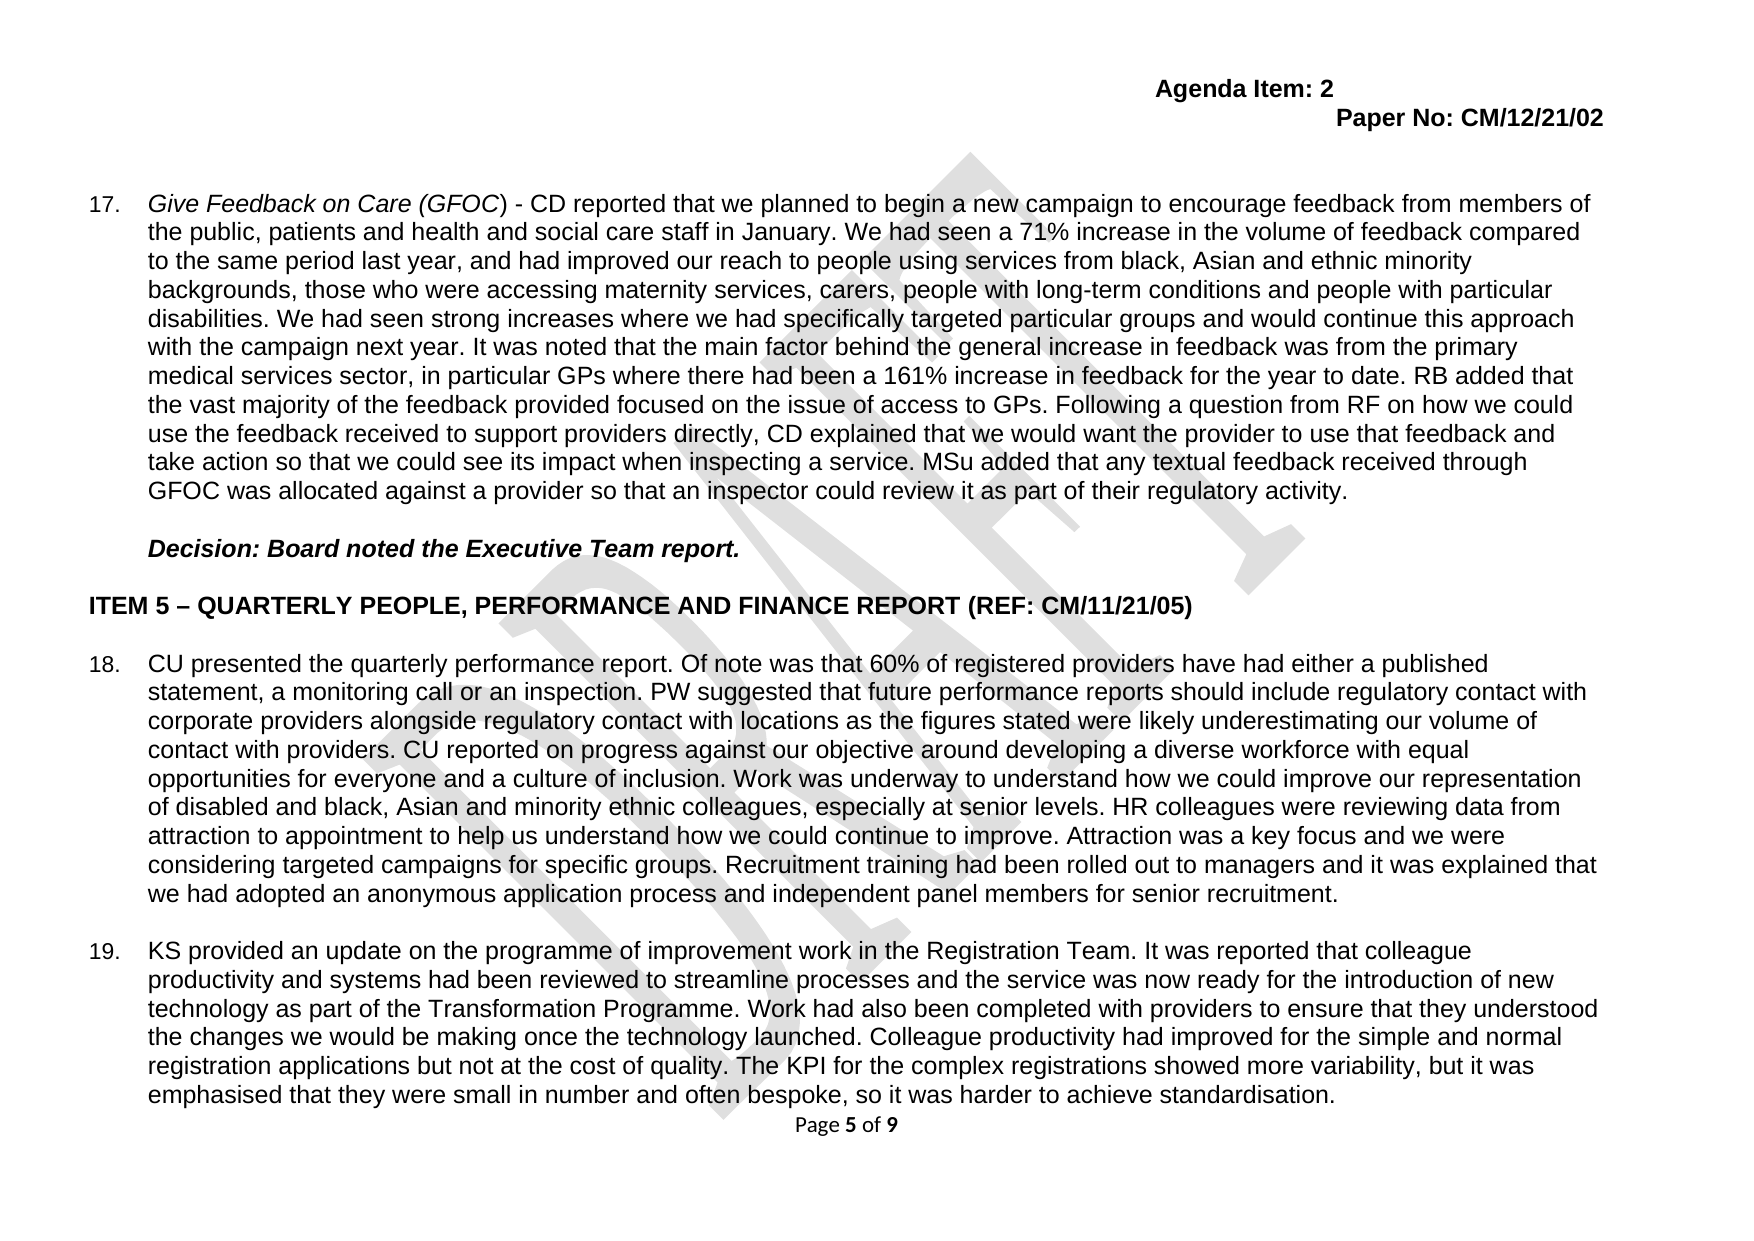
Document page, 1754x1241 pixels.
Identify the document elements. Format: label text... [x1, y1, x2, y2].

text [831, 533, 989, 562]
text ITEM 5 – QUARTERLY PEOPLE, PERFORMANCE AND FINANCE REPORT (REF: CM/11/21/05) [1057, 591, 1604, 620]
list CU presented the quarterly performance report. Of note was that 60% of registered providers have had either a published statement, a monitoring call or an inspection. PW suggested that future performance reports should include regulatory contact with corporate providers alongside regulatory contact with locations as the figures stated were likely underestimating our volume of contact with providers. CU reported on progress against our objective around developing a diverse workforce with equal opportunities for everyone and a culture of inclusion. Work was underway to understand how we could improve our representation of disabled and black, Asian and minority ethnic colleagues, especially at senior levels. HR colleagues were reviewing data from attraction to appointment to help us understand how we could continue to improve. Attraction was a key focus and we were considering targeted campaigns for specific groups. Recruitment training had been rolled out to managers and it was explained that we had adopted an anonymous application process and independent panel members for senior recruitment. [735, 648, 1604, 907]
text [1283, 533, 1604, 562]
text ITEM 5 – QUARTERLY PEOPLE, PERFORMANCE AND FINANCE REPORT (REF: CM/11/21/05) [89, 591, 529, 620]
list KS provided an update on the programme of improvement work in the Registration Team. It was reported that colleague productivity and systems had been reviewed to streamline processes and the service was now ready for the introduction of new technology as part of the Transformation Programme. Work had also been completed with providers to ensure that they understood the changes we would be making once the technology launched. Colleague productivity had improved for the simple and normal registration applications but not at the cost of quality. The KPI for the complex registrations showed more variability, but it was emphasised that they were small in number and often bespoke, so it was harder to achieve standardisation. [89, 936, 717, 1108]
list CU presented the quarterly performance report. Of note was that 60% of registered providers have had either a published statement, a monitoring call or an inspection. PW suggested that future performance reports should include regulatory contact with corporate providers alongside regulatory contact with locations as the figures stated were likely underestimating our volume of contact with providers. CU reported on progress against our objective around developing a diverse workforce with equal opportunities for everyone and a culture of inclusion. Work was underway to understand how we could improve our representation of disabled and black, Asian and minority ethnic colleagues, especially at senior levels. HR colleagues were reviewing data from attraction to appointment to help us understand how we could continue to improve. Attraction was a key focus and we were considering targeted campaigns for specific groups. Recruitment training had been rolled out to managers and it was explained that we had adopted an anonymous application process and independent panel members for senior recruitment. [425, 721, 711, 907]
text ITEM 5 – QUARTERLY PEOPLE, PERFORMANCE AND FINANCE REPORT (REF: CM/11/21/05) [807, 591, 898, 620]
list Give Feedback on Care (GFOC) - CD reported that we planned to begin a new campaign to encourage feedback from members of the public, patients and health and social care staff in January. We had seen a 71% increase in the volume of feedback compared to the same period last year, and had improved our reach to people using services from black, Asian and ethnic minority backgrounds, those who were accessing maternity services, carers, people with long-term conditions and people with particular disabilities. We had seen strong increases where we had specifically targeted particular groups and would continue this approach with the campaign next year. It was noted that the main factor behind the general increase in feedback was from the primary medical services sector, in particular GPs where there had been a 161% increase in feedback for the year to date. RB added that the vast majority of the feedback provided focused on the issue of access to GPs. Following a question from RF on how we could use the feedback received to support providers directly, CD explained that we would want the provider to use that feedback and take action so that we could see its impact when inspecting a service. MSu added that any textual feedback received through GFOC was allocated against a provider so that an inspector could review it as part of their regulatory activity. [89, 188, 1196, 505]
list Give Feedback on Care (GFOC) - CD reported that we planned to begin a new campaign to encourage feedback from members of the public, patients and health and social care staff in January. We had seen a 71% increase in the volume of feedback compared to the same period last year, and had improved our reach to people using services from black, Asian and ethnic minority backgrounds, those who were accessing maternity services, carers, people with long-term conditions and people with particular disabilities. We had seen strong increases where we had specifically targeted particular groups and would continue this approach with the campaign next year. It was noted that the main factor behind the general increase in feedback was from the primary medical services sector, in particular GPs where there had been a 161% increase in feedback for the year to date. RB added that the vast majority of the feedback provided focused on the issue of access to GPs. Following a question from RF on how we could use the feedback received to support providers directly, CD explained that we would want the provider to use that feedback and take action so that we could see its impact when inspecting a service. MSu added that any textual feedback received through GFOC was allocated against a provider so that an inspector could review it as part of their regulatory activity. [950, 188, 1604, 505]
list KS provided an update on the programme of improvement work in the Registration Team. It was reported that colleague productivity and systems had been reviewed to streamline processes and the service was now ready for the introduction of new technology as part of the Transformation Programme. Work had also been completed with providers to ensure that they understood the changes we would be making once the technology launched. Colleague productivity had improved for the simple and normal registration applications but not at the cost of quality. The KPI for the complex registrations showed more variability, but it was emphasised that they were small in number and often bespoke, so it was harder to achieve standardisation. [608, 936, 769, 1060]
text ITEM 5 – QUARTERLY PEOPLE, PERFORMANCE AND FINANCE REPORT (REF: CM/11/21/05) [906, 591, 1047, 620]
text Decision: Board noted the Executive Team report. [89, 533, 765, 562]
list CU presented the quarterly performance report. Of note was that 60% of registered providers have had either a published statement, a monitoring call or an inspection. PW suggested that future performance reports should include regulatory contact with corporate providers alongside regulatory contact with locations as the figures stated were likely underestimating our volume of contact with providers. CU reported on progress against our objective around developing a diverse workforce with equal opportunities for everyone and a culture of inclusion. Work was underway to understand how we could improve our representation of disabled and black, Asian and minority ethnic colleagues, especially at senior levels. HR colleagues were reviewing data from attraction to appointment to help us understand how we could continue to improve. Attraction was a key focus and we were considering targeted campaigns for specific groups. Recruitment training had been rolled out to managers and it was explained that we had adopted an anonymous application process and independent panel members for senior recruitment. [719, 648, 977, 860]
text [761, 533, 823, 562]
text [999, 533, 1245, 562]
text ITEM 5 – QUARTERLY PEOPLE, PERFORMANCE AND FINANCE REPORT (REF: CM/11/21/05) [662, 591, 810, 620]
list KS provided an update on the programme of improvement work in the Registration Team. It was reported that colleague productivity and systems had been reviewed to streamline processes and the service was now ready for the introduction of new technology as part of the Transformation Programme. Work had also been completed with providers to ensure that they understood the changes we would be making once the technology launched. Colleague productivity had improved for the simple and normal registration applications but not at the cost of quality. The KPI for the complex registrations showed more variability, but it was emphasised that they were small in number and often bespoke, so it was harder to achieve standardisation. [737, 936, 1604, 1108]
list CU presented the quarterly performance report. Of note was that 60% of registered providers have had either a published statement, a monitoring call or an inspection. PW suggested that future performance reports should include regulatory contact with corporate providers alongside regulatory contact with locations as the figures stated were likely underestimating our volume of contact with providers. CU reported on progress against our objective around developing a diverse workforce with equal opportunities for everyone and a culture of inclusion. Work was underway to understand how we could improve our representation of disabled and black, Asian and minority ethnic colleagues, especially at senior levels. HR colleagues were reviewing data from attraction to appointment to help us understand how we could continue to improve. Attraction was a key focus and we were considering targeted campaigns for specific groups. Recruitment training had been rolled out to managers and it was explained that we had adopted an anonymous application process and independent panel members for senior recruitment. [89, 648, 812, 907]
text ITEM 5 – QUARTERLY PEOPLE, PERFORMANCE AND FINANCE REPORT (REF: CM/11/21/05) [557, 591, 652, 620]
